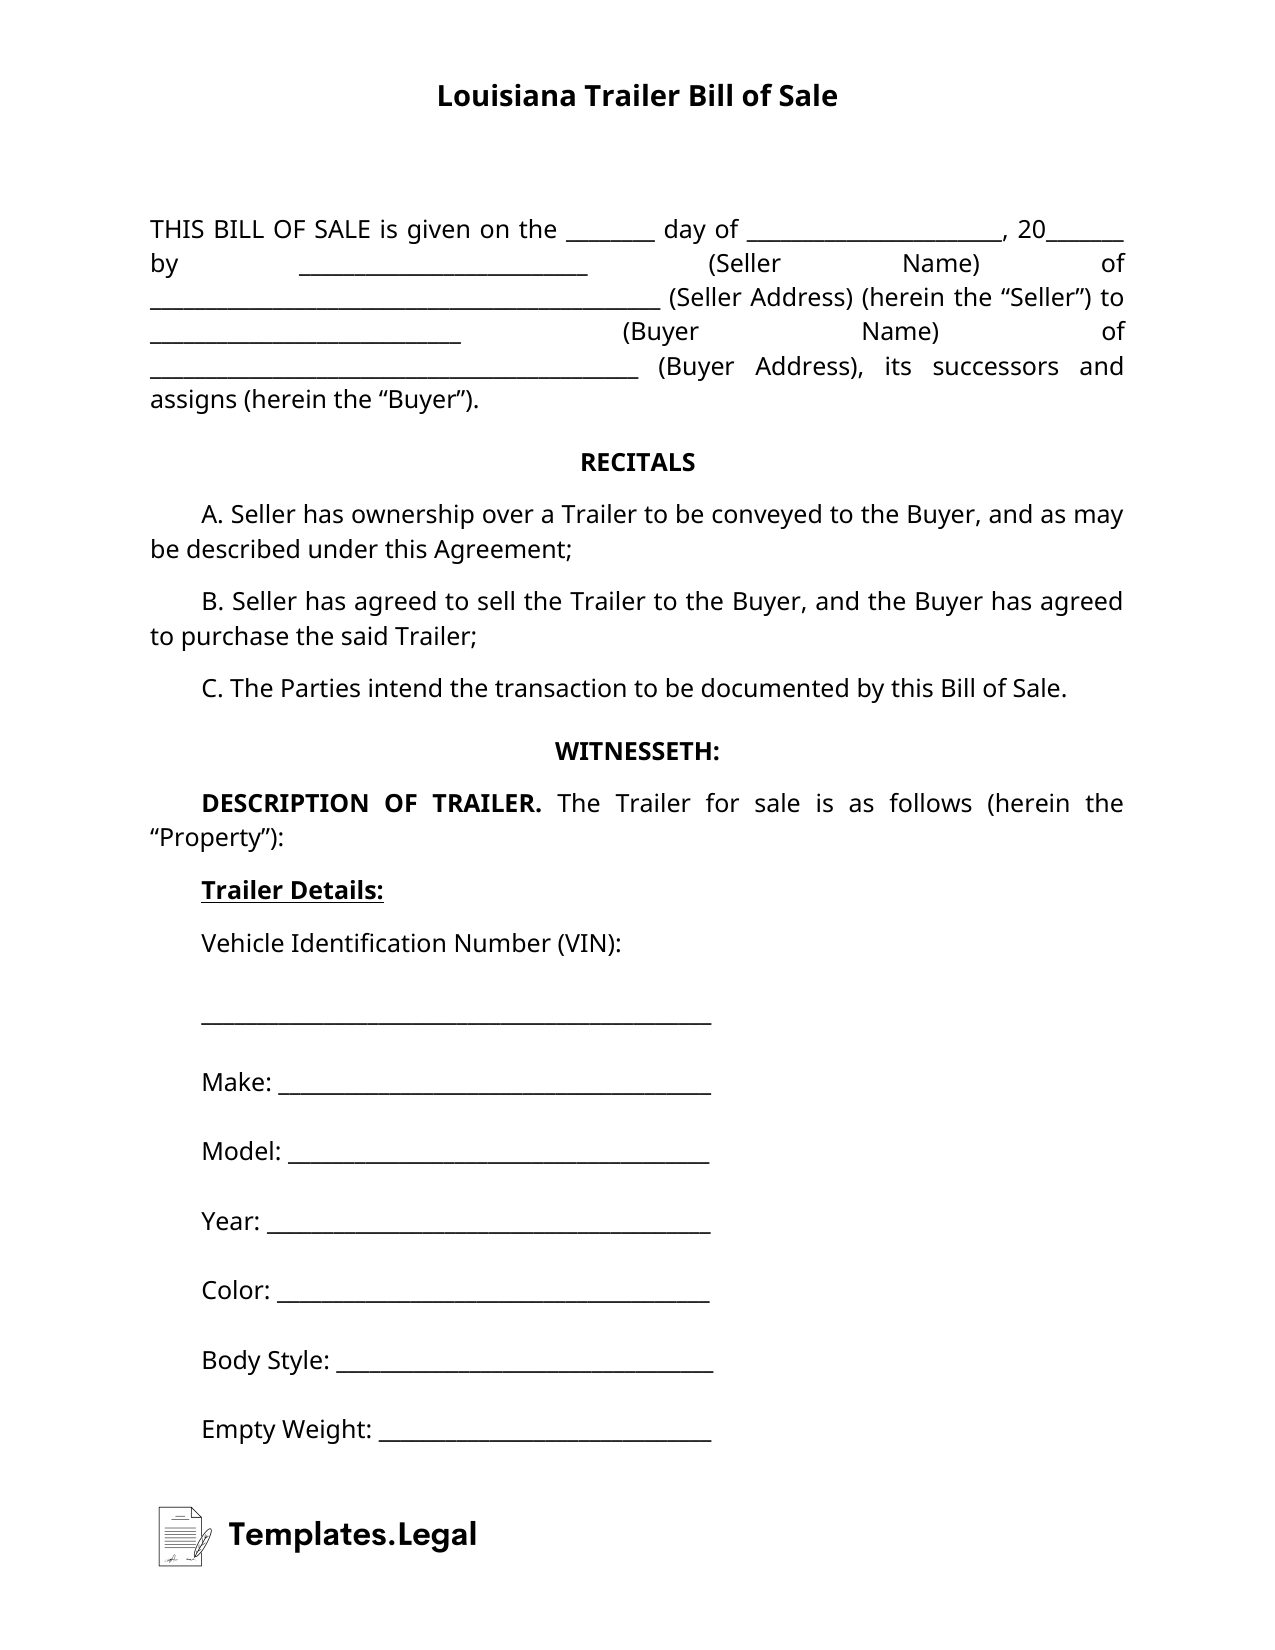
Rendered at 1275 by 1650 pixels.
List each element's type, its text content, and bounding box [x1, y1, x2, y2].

text Trailer Details: [150, 873, 1125, 907]
text Year: ________________________________________ [150, 1203, 1125, 1238]
text Vehicle Identification Number (VIN): [150, 926, 1125, 960]
text DESCRIPTION OF TRAILER. The Trailer for sale is as follows (herein the “Property”): [150, 786, 1125, 854]
text A. Seller has ownership over a Trailer to be conveyed to the Buyer, and as may be described under this Agreement; [150, 497, 1125, 565]
text Louisiana Trailer Bill of Sale [150, 75, 1125, 115]
text C. The Parties intend the transaction to be documented by this Bill of Sale. [150, 671, 1125, 705]
text Body Style: __________________________________ [150, 1342, 1125, 1377]
text THIS BILL OF SALE is given on the ________ day of _______________________, 20_______ by __________________________ (Seller Name) of ______________________________________________ (Seller Address) (herein the “Seller”) to ____________________________ (Buyer Name) of ____________________________________________ (Buyer Address), its successors and assigns (herein the “Buyer”). [150, 212, 1125, 416]
text Color: _______________________________________ [150, 1273, 1125, 1307]
text Make: _______________________________________ [150, 1064, 1125, 1099]
text Empty Weight: ______________________________ [150, 1412, 1125, 1446]
text ______________________________________________ [150, 995, 1125, 1029]
text Model: ______________________________________ [150, 1134, 1125, 1168]
text B. Seller has agreed to sell the Trailer to the Buyer, and the Buyer has agreed to purchase the said Trailer; [150, 584, 1125, 652]
text WITNESSETH: [150, 733, 1125, 767]
text RECITALS [150, 444, 1125, 478]
